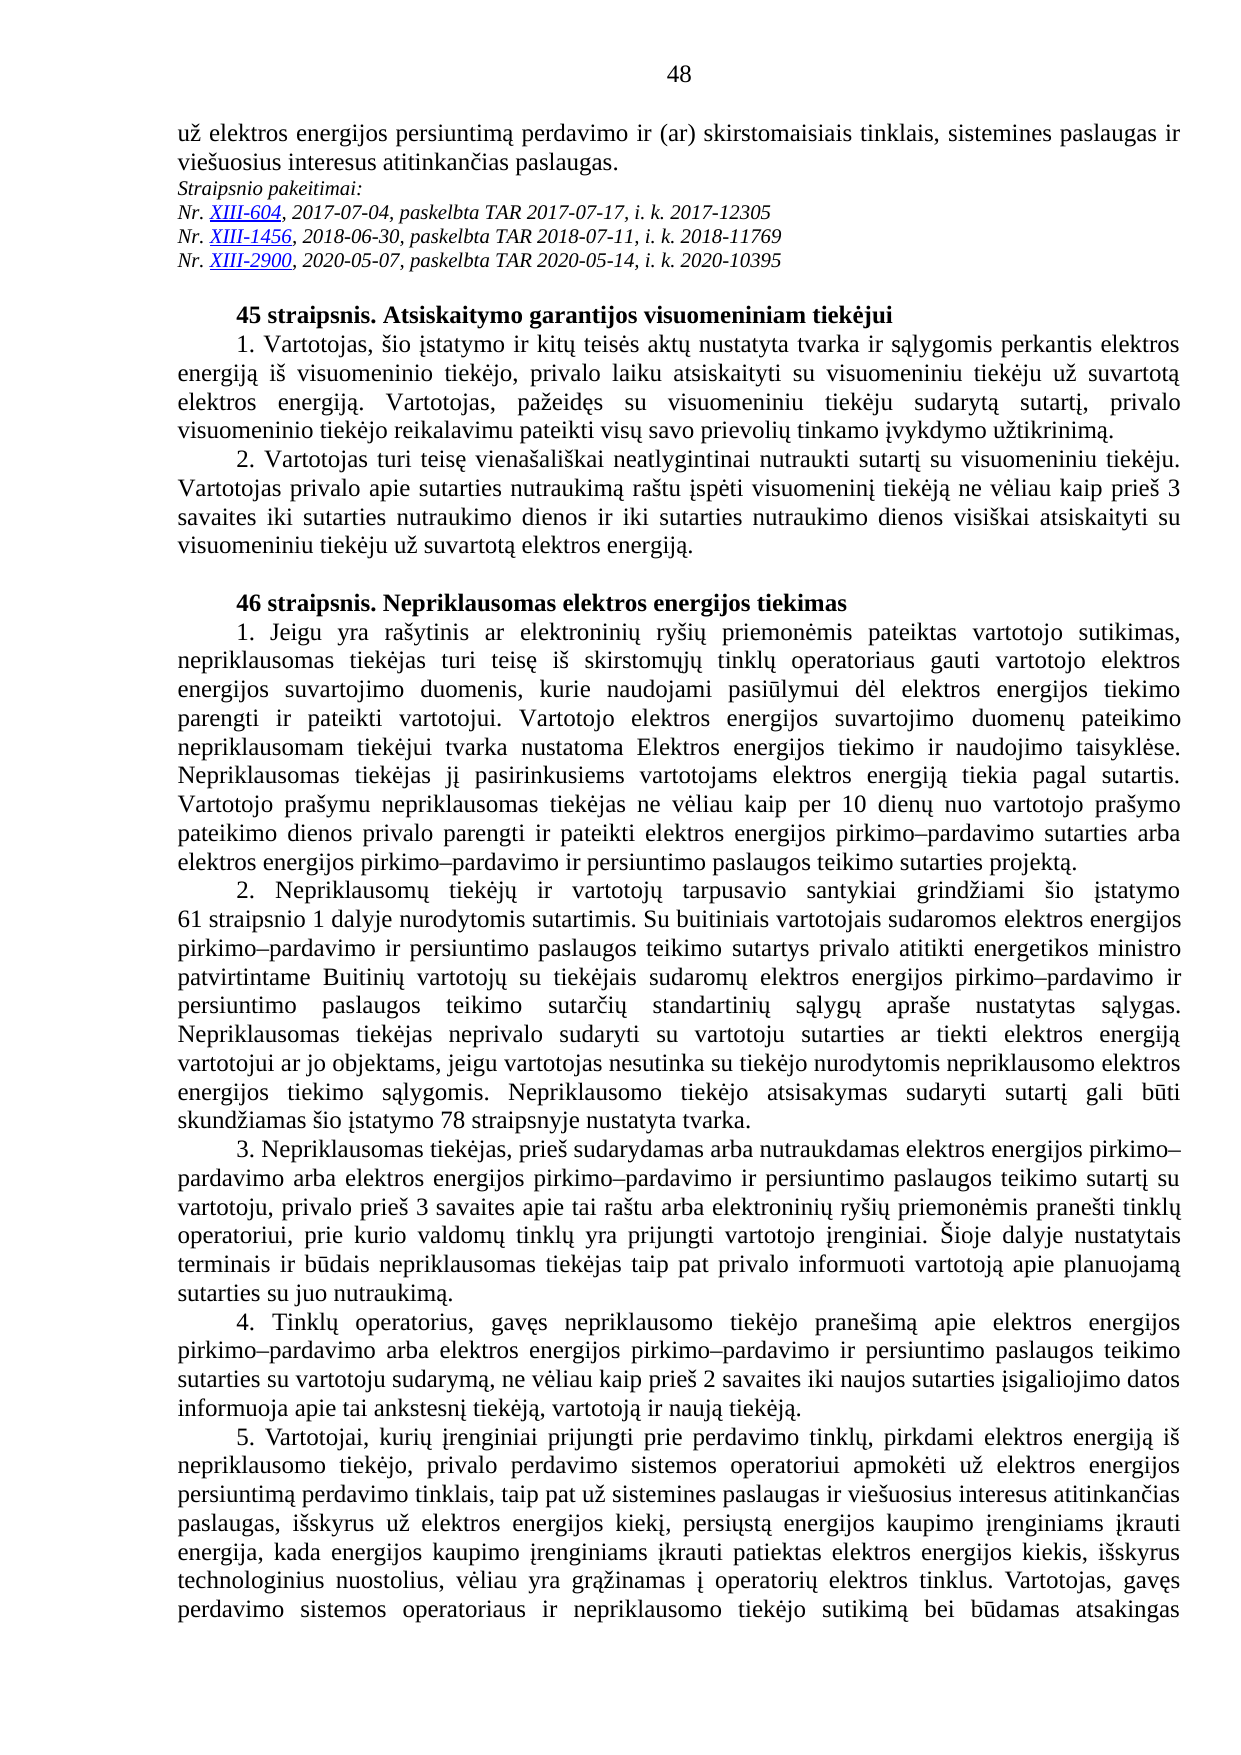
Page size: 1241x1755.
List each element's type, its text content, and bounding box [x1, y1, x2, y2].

text 5. Vartotojai, kurių įrenginiai prijungti prie perdavimo tinklų, pirkdami elektros energiją iš nepriklausomo tiekėjo, privalo perdavimo sistemos operatoriui apmokėti už elektros energijos persiuntimą perdavimo tinklais, taip pat už sistemines paslaugas ir viešuosius interesus atitinkančias paslaugas, išskyrus už elektros energijos kiekį, persiųstą energijos kaupimo įrenginiams įkrauti energija, kada energijos kaupimo įrenginiams įkrauti patiektas elektros energijos kiekis, išskyrus technologinius nuostolius, vėliau yra grąžinamas į operatorių elektros tinklus. Vartotojas, gavęs perdavimo sistemos operatoriaus ir nepriklausomo tiekėjo sutikimą bei būdamas atsakingas [177, 1422, 1181, 1623]
text Nr. XIII-1456, 2018-06-30, paskelbta TAR 2018-07-11, i. k. 2018-11769 [177, 224, 1181, 248]
text 1. Jeigu yra rašytinis ar elektroninių ryšių priemonėmis pateiktas vartotojo sutikimas, nepriklausomas tiekėjas turi teisę iš skirstomųjų tinklų operatoriaus gauti vartotojo elektros energijos suvartojimo duomenis, kurie naudojami pasiūlymui dėl elektros energijos tiekimo parengti ir pateikti vartotojui. Vartotojo elektros energijos suvartojimo duomenų pateikimo nepriklausomam tiekėjui tvarka nustatoma Elektros energijos tiekimo ir naudojimo taisyklėse. Nepriklausomas tiekėjas jį pasirinkusiems vartotojams elektros energiją tiekia pagal sutartis. Vartotojo prašymu nepriklausomas tiekėjas ne vėliau kaip per 10 dienų nuo vartotojo prašymo pateikimo dienos privalo parengti ir pateikti elektros energijos pirkimo–pardavimo sutarties arba elektros energijos pirkimo–pardavimo ir persiuntimo paslaugos teikimo sutarties projektą. [177, 617, 1181, 876]
text Nr. XIII-2900, 2020-05-07, paskelbta TAR 2020-05-14, i. k. 2020-10395 [177, 248, 1181, 272]
text Straipsnio pakeitimai: [177, 176, 1181, 200]
text 2. Nepriklausomų tiekėjų ir vartotojų tarpusavio santykiai grindžiami šio įstatymo 61 straipsnio 1 dalyje nurodytomis sutartimis. Su buitiniais vartotojais sudaromos elektros energijos pirkimo–pardavimo ir persiuntimo paslaugos teikimo sutartys privalo atitikti energetikos ministro patvirtintame Buitinių vartotojų su tiekėjais sudaromų elektros energijos pirkimo–pardavimo ir persiuntimo paslaugos teikimo sutarčių standartinių sąlygų apraše nustatytas sąlygas. Nepriklausomas tiekėjas neprivalo sudaryti su vartotoju sutarties ar tiekti elektros energiją vartotojui ar jo objektams, jeigu vartotojas nesutinka su tiekėjo nurodytomis nepriklausomo elektros energijos tiekimo sąlygomis. Nepriklausomo tiekėjo atsisakymas sudaryti sutartį gali būti skundžiamas šio įstatymo 78 straipsnyje nustatyta tvarka. [177, 876, 1181, 1134]
text 45 straipsnis. Atsiskaitymo garantijos visuomeniniam tiekėjui [177, 301, 1181, 329]
text už elektros energijos persiuntimą perdavimo ir (ar) skirstomaisiais tinklais, sistemines paslaugas ir viešuosius interesus atitinkančias paslaugas. [177, 118, 1181, 176]
text Nr. XIII-604, 2017-07-04, paskelbta TAR 2017-07-17, i. k. 2017-12305 [177, 200, 1181, 224]
text 46 straipsnis. Nepriklausomas elektros energijos tiekimas [177, 588, 1181, 617]
text 1. Vartotojas, šio įstatymo ir kitų teisės aktų nustatyta tvarka ir sąlygomis perkantis elektros energiją iš visuomeninio tiekėjo, privalo laiku atsiskaityti su visuomeniniu tiekėju už suvartotą elektros energiją. Vartotojas, pažeidęs su visuomeniniu tiekėju sudarytą sutartį, privalo visuomeninio tiekėjo reikalavimu pateikti visų savo prievolių tinkamo įvykdymo užtikrinimą. [177, 329, 1181, 444]
text 2. Vartotojas turi teisę vienašališkai neatlygintinai nutraukti sutartį su visuomeniniu tiekėju. Vartotojas privalo apie sutarties nutraukimą raštu įspėti visuomeninį tiekėją ne vėliau kaip prieš 3 savaites iki sutarties nutraukimo dienos ir iki sutarties nutraukimo dienos visiškai atsiskaityti su visuomeniniu tiekėju už suvartotą elektros energiją. [177, 444, 1181, 559]
text 4. Tinklų operatorius, gavęs nepriklausomo tiekėjo pranešimą apie elektros energijos pirkimo–pardavimo arba elektros energijos pirkimo–pardavimo ir persiuntimo paslaugos teikimo sutarties su vartotoju sudarymą, ne vėliau kaip prieš 2 savaites iki naujos sutarties įsigaliojimo datos informuoja apie tai ankstesnį tiekėją, vartotoją ir naują tiekėją. [177, 1307, 1181, 1422]
text 3. Nepriklausomas tiekėjas, prieš sudarydamas arba nutraukdamas elektros energijos pirkimo–pardavimo arba elektros energijos pirkimo–pardavimo ir persiuntimo paslaugos teikimo sutartį su vartotoju, privalo prieš 3 savaites apie tai raštu arba elektroninių ryšių priemonėmis pranešti tinklų operatoriui, prie kurio valdomų tinklų yra prijungti vartotojo įrenginiai. Šioje dalyje nustatytais terminais ir būdais nepriklausomas tiekėjas taip pat privalo informuoti vartotoją apie planuojamą sutarties su juo nutraukimą. [177, 1134, 1181, 1307]
